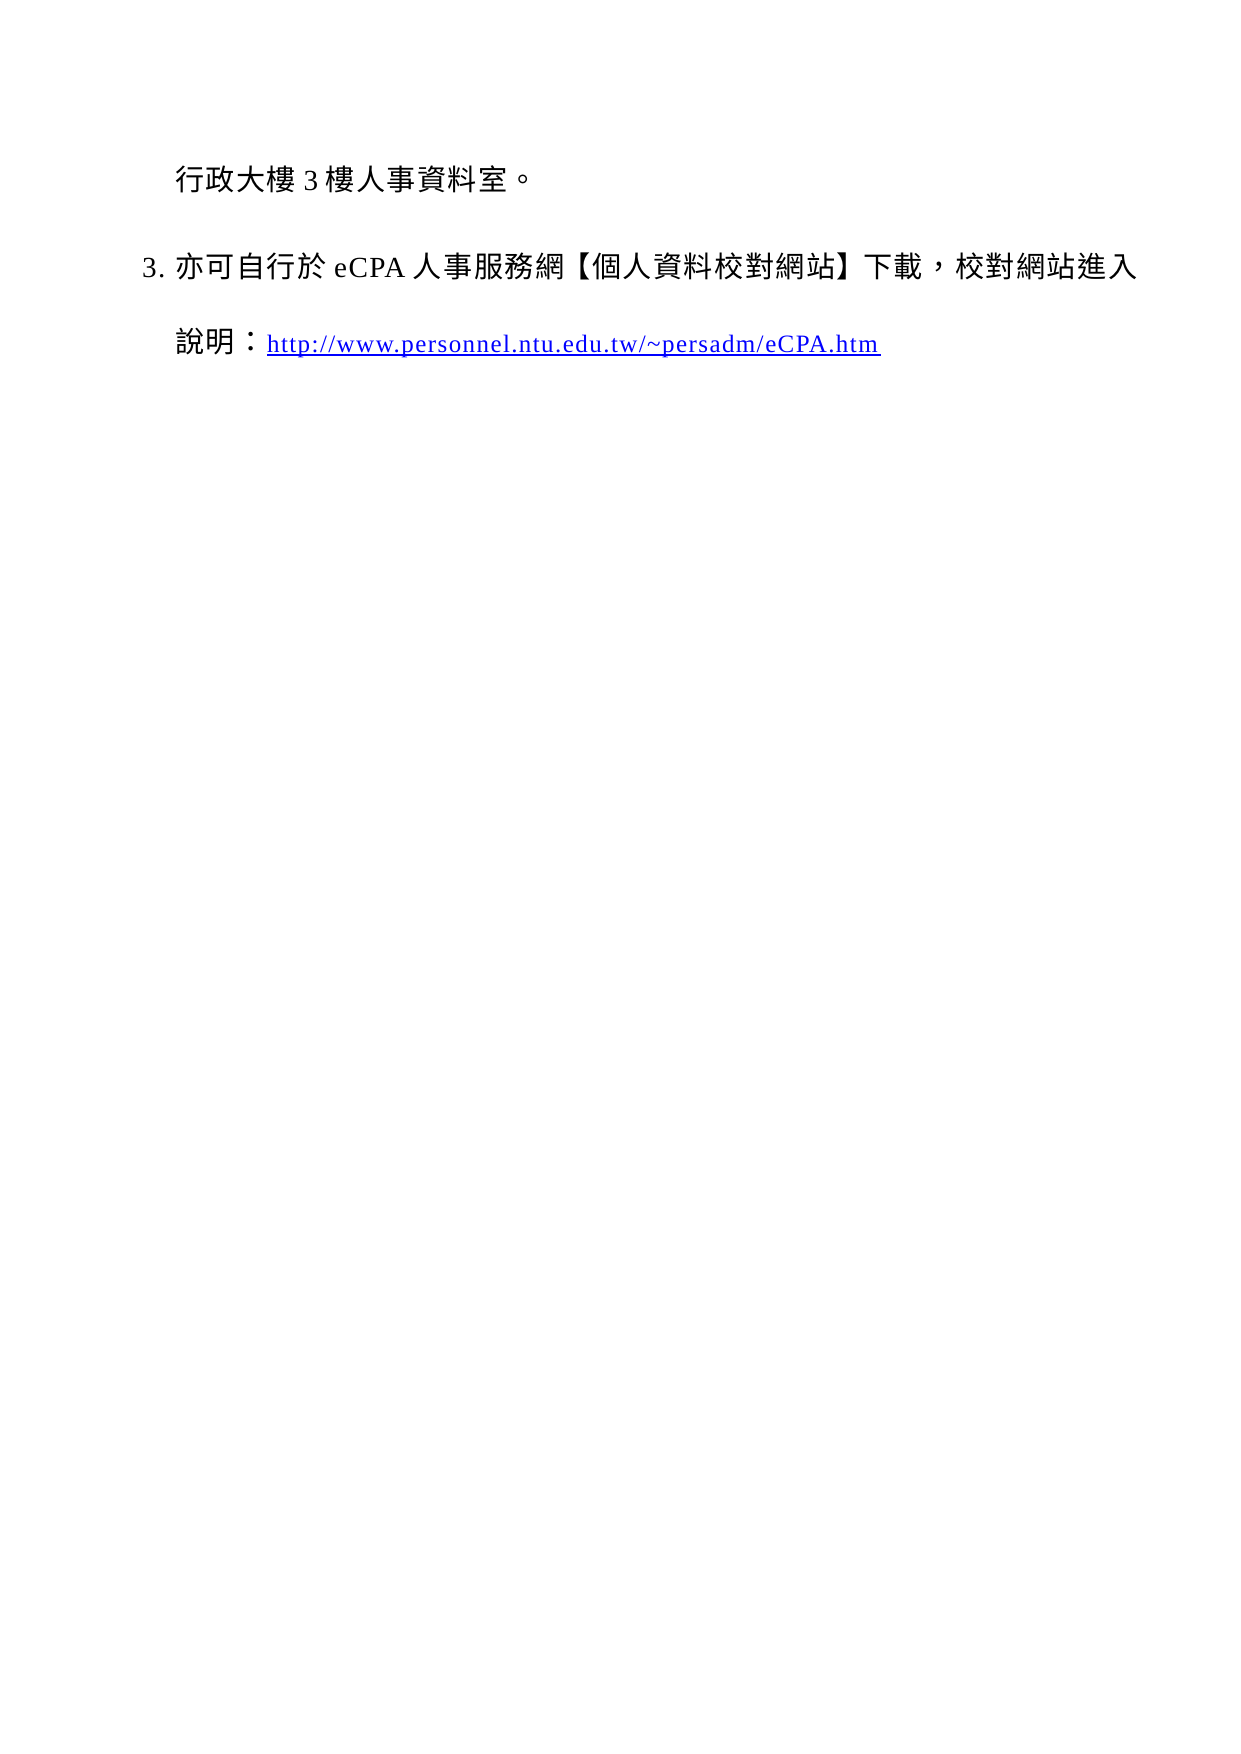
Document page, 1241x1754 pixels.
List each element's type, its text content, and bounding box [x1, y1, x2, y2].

text 行政大樓3樓人事資料室。 [142, 140, 1137, 215]
text 3. 亦可自行於eCPA人事服務網【個人資料校對網站】下載，校對網站進入說明：http://www.personnel.ntu.edu.tw/~persadm/eCPA.htm [142, 228, 1137, 378]
